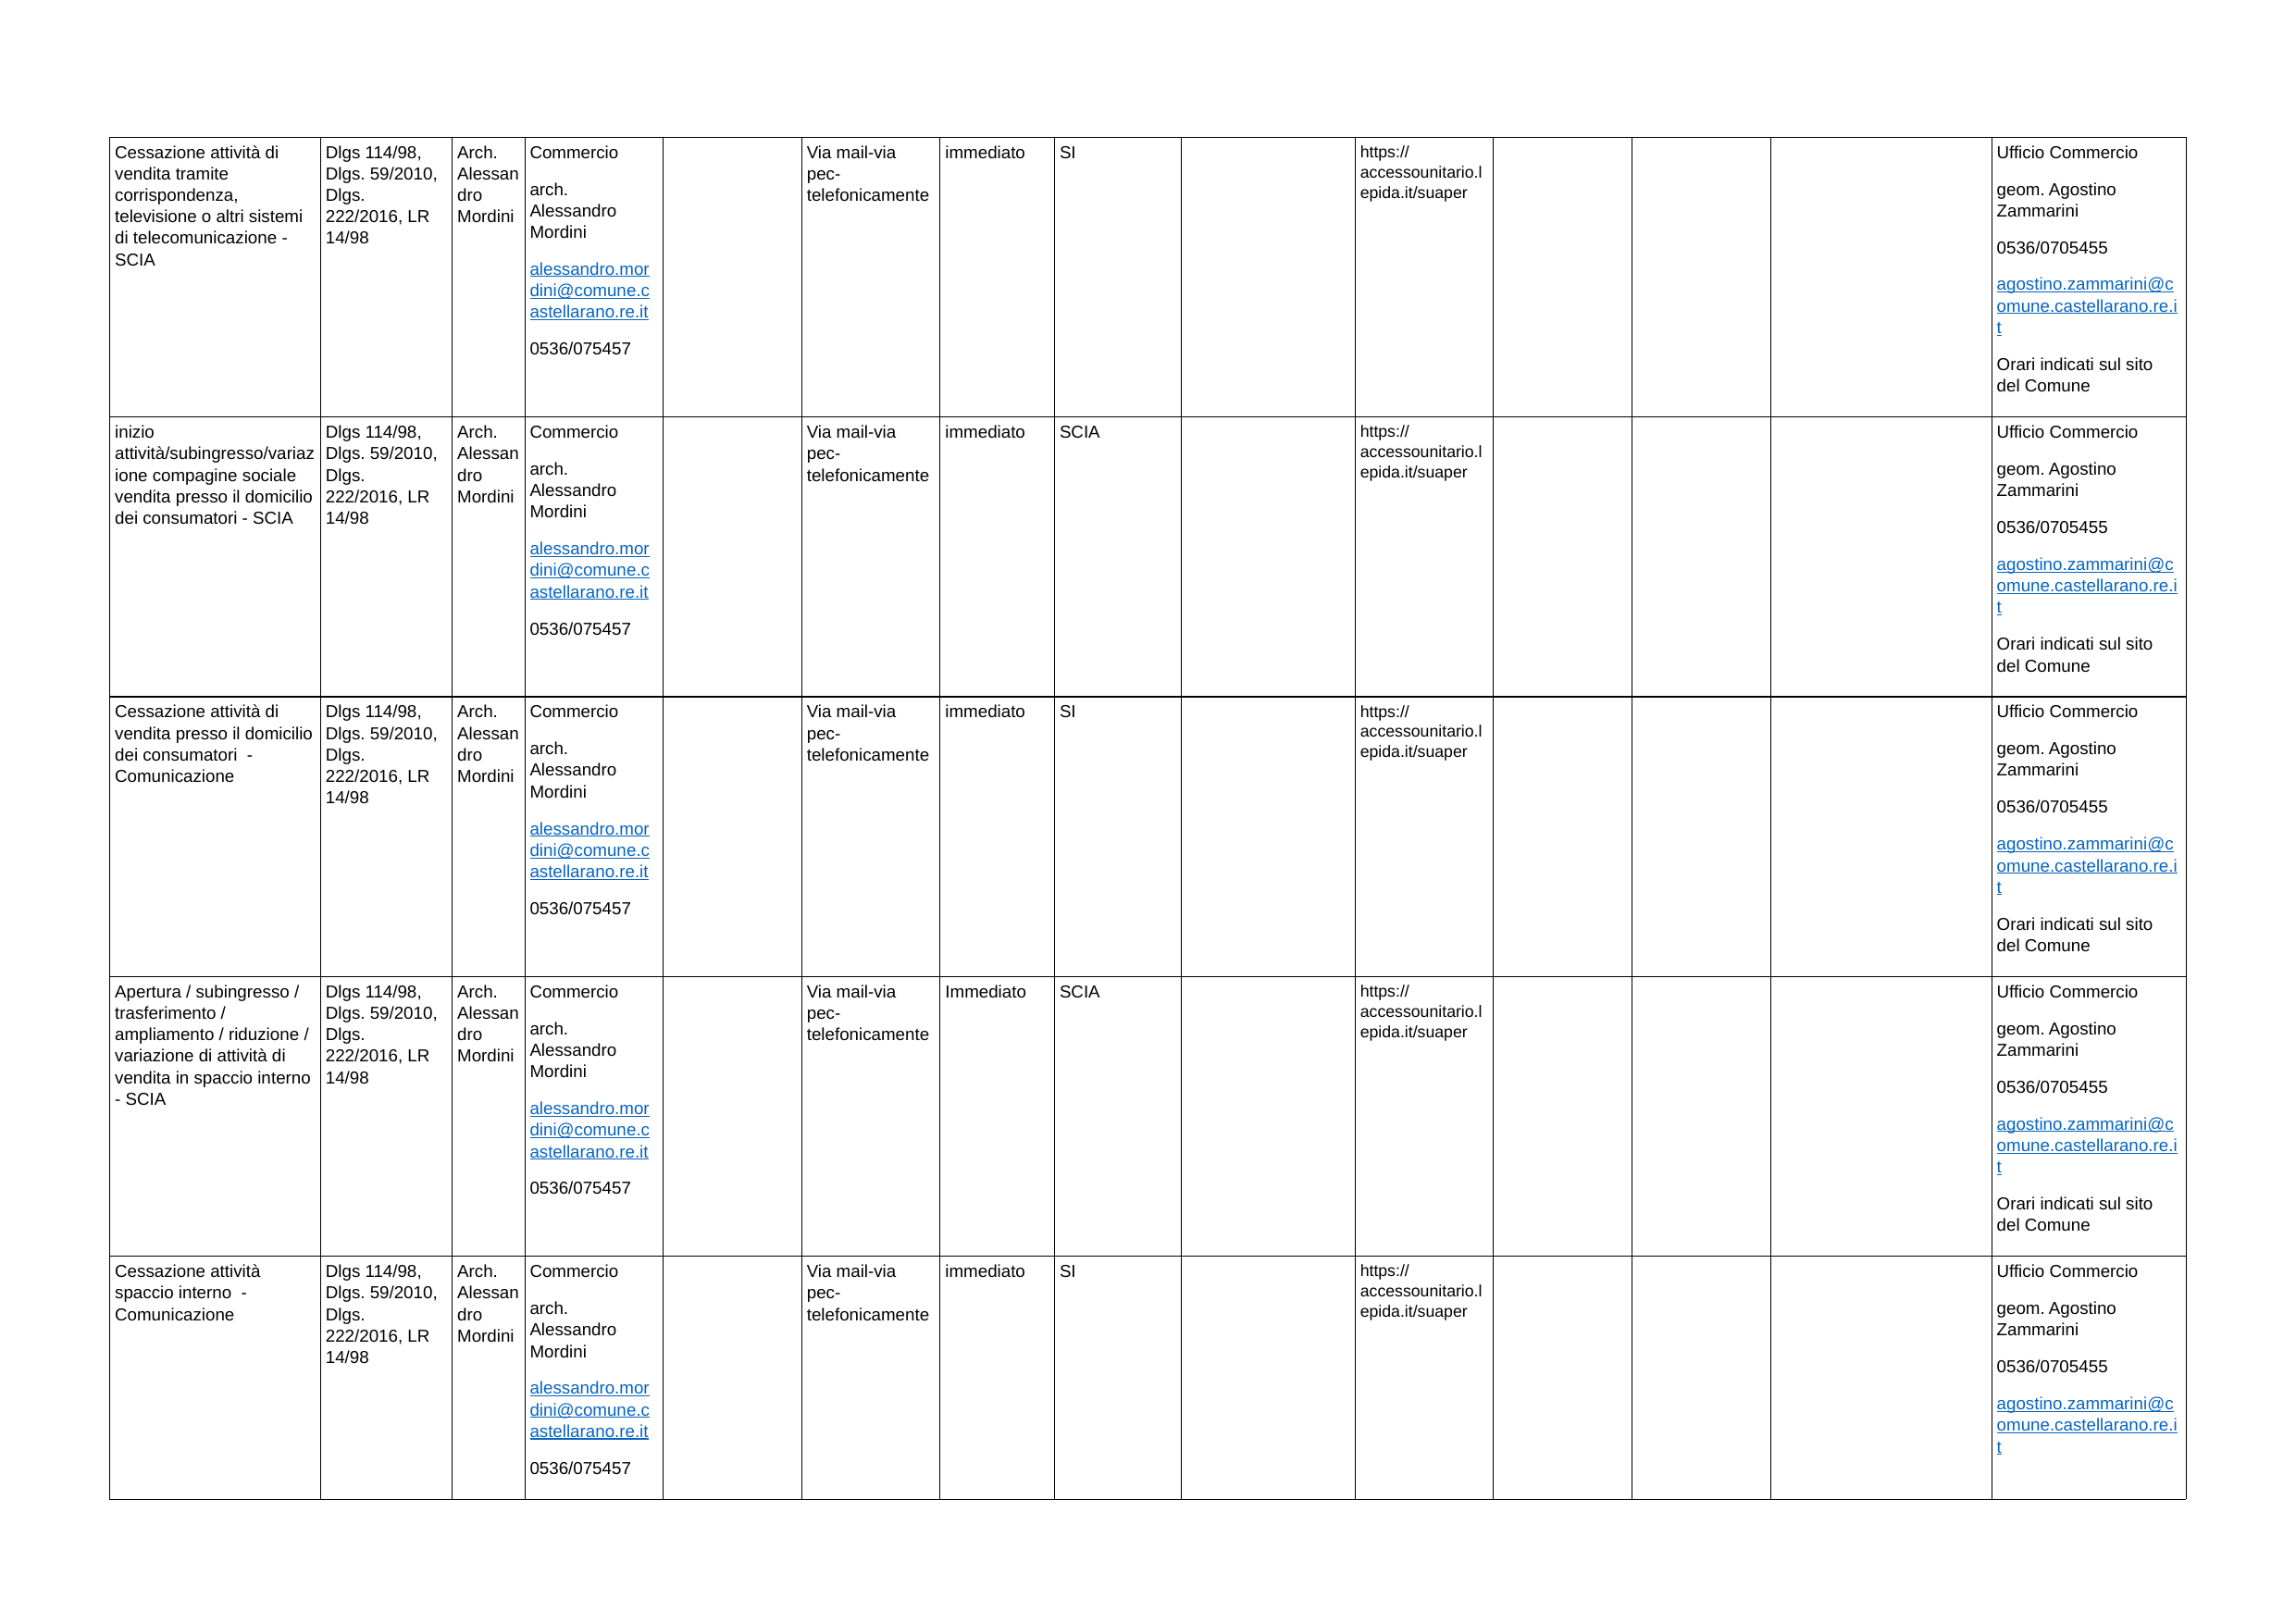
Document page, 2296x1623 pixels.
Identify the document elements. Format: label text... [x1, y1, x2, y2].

table_header [1771, 698, 1992, 976]
table_header Commercio arch. Alessandro Mordini alessandro.mordini@comune.castellarano.re.it 0536/075457 [526, 1257, 663, 1498]
table_header [1632, 417, 1770, 696]
table_header [664, 138, 801, 416]
table_header [664, 1257, 801, 1498]
table_header Via mail-via pec-telefonicamente [802, 977, 939, 1256]
table_header SI [1055, 698, 1181, 976]
table_header [1182, 698, 1355, 976]
table_header Dlgs 114/98, Dlgs. 59/2010, Dlgs. 222/2016, LR 14/98 [321, 698, 452, 976]
table_header Via mail-via pec-telefonicamente [802, 417, 939, 696]
table_header [1182, 1257, 1355, 1498]
table_header Via mail-via pec-telefonicamente [802, 698, 939, 976]
table_header Via mail-via pec-telefonicamente [802, 138, 939, 416]
table_header immediato [940, 1257, 1054, 1498]
table_header Arch. Alessandro Mordini [453, 698, 525, 976]
table_header immediato [940, 138, 1054, 416]
table_header [1771, 138, 1992, 416]
table_header SI [1055, 138, 1181, 416]
table_header [1182, 977, 1355, 1256]
table_header Dlgs 114/98, Dlgs. 59/2010, Dlgs. 222/2016, LR 14/98 [321, 138, 452, 416]
table_header immediato [940, 417, 1054, 696]
table_header [1494, 138, 1632, 416]
table_header Commercio arch. Alessandro Mordini alessandro.mordini@comune.castellarano.re.it 0536/075457 [526, 698, 663, 976]
table_header inizio attività/subingresso/variazione compagine sociale vendita presso il domicilio dei consumatori - SCIA [110, 417, 320, 696]
table_header [1494, 698, 1632, 976]
table_header Cessazione attività di vendita presso il domicilio dei consumatori - Comunicazione [110, 698, 320, 976]
table_header SCIA [1055, 977, 1181, 1256]
table_header immediato [940, 698, 1054, 976]
table_header [1771, 1257, 1992, 1498]
table_header Arch. Alessandro Mordini [453, 138, 525, 416]
table_header Dlgs 114/98, Dlgs. 59/2010, Dlgs. 222/2016, LR 14/98 [321, 417, 452, 696]
table_header Ufficio Commercio geom. Agostino Zammarini 0536/0705455 agostino.zammarini@comune.castellarano.re.it [1992, 1257, 2186, 1498]
table_header [1632, 1257, 1770, 1498]
table_header Arch. Alessandro Mordini [453, 1257, 525, 1498]
table_header [1494, 417, 1632, 696]
table_header Dlgs 114/98, Dlgs. 59/2010, Dlgs. 222/2016, LR 14/98 [321, 977, 452, 1256]
table_header [1632, 977, 1770, 1256]
table_header [1494, 1257, 1632, 1498]
table_header [664, 417, 801, 696]
table_header Ufficio Commercio geom. Agostino Zammarini 0536/0705455 agostino.zammarini@comune.castellarano.re.it Orari indicati sul sito del Comune [1992, 417, 2186, 696]
table_header Immediato [940, 977, 1054, 1256]
table_header [664, 977, 801, 1256]
table_header Arch. Alessandro Mordini [453, 417, 525, 696]
table_header Dlgs 114/98, Dlgs. 59/2010, Dlgs. 222/2016, LR 14/98 [321, 1257, 452, 1498]
table_header Cessazione attività spaccio interno - Comunicazione [110, 1257, 320, 1498]
table_header Ufficio Commercio geom. Agostino Zammarini 0536/0705455 agostino.zammarini@comune.castellarano.re.it Orari indicati sul sito del Comune [1992, 698, 2186, 976]
table_header https://accessounitario.lepida.it/suaper [1356, 417, 1493, 696]
table_header Ufficio Commercio geom. Agostino Zammarini 0536/0705455 agostino.zammarini@comune.castellarano.re.it Orari indicati sul sito del Comune [1992, 138, 2186, 416]
table_header https://accessounitario.lepida.it/suaper [1356, 698, 1493, 976]
table_header [1632, 698, 1770, 976]
table_header [1771, 977, 1992, 1256]
table_header [1632, 138, 1770, 416]
table_header [1182, 417, 1355, 696]
table_header SI [1055, 1257, 1181, 1498]
table_header https://accessounitario.lepida.it/suaper [1356, 977, 1493, 1256]
table_header [664, 698, 801, 976]
table_header Ufficio Commercio geom. Agostino Zammarini 0536/0705455 agostino.zammarini@comune.castellarano.re.it Orari indicati sul sito del Comune [1992, 977, 2186, 1256]
table_header Commercio arch. Alessandro Mordini alessandro.mordini@comune.castellarano.re.it 0536/075457 [526, 138, 663, 416]
table_header [1494, 977, 1632, 1256]
table_header https://accessounitario.lepida.it/suaper [1356, 1257, 1493, 1498]
table_header Commercio arch. Alessandro Mordini alessandro.mordini@comune.castellarano.re.it 0536/075457 [526, 417, 663, 696]
table_header Arch. Alessandro Mordini [453, 977, 525, 1256]
table_header Cessazione attività di vendita tramite corrispondenza, televisione o altri sistemi di telecomunicazione - SCIA [110, 138, 320, 416]
table_header [1771, 417, 1992, 696]
table_header Apertura / subingresso / trasferimento / ampliamento / riduzione / variazione di attività di vendita in spaccio interno - SCIA [110, 977, 320, 1256]
table_header SCIA [1055, 417, 1181, 696]
table_header Commercio arch. Alessandro Mordini alessandro.mordini@comune.castellarano.re.it 0536/075457 [526, 977, 663, 1256]
table_header https://accessounitario.lepida.it/suaper [1356, 138, 1493, 416]
table_header [1182, 138, 1355, 416]
table_header Via mail-via pec-telefonicamente [802, 1257, 939, 1498]
